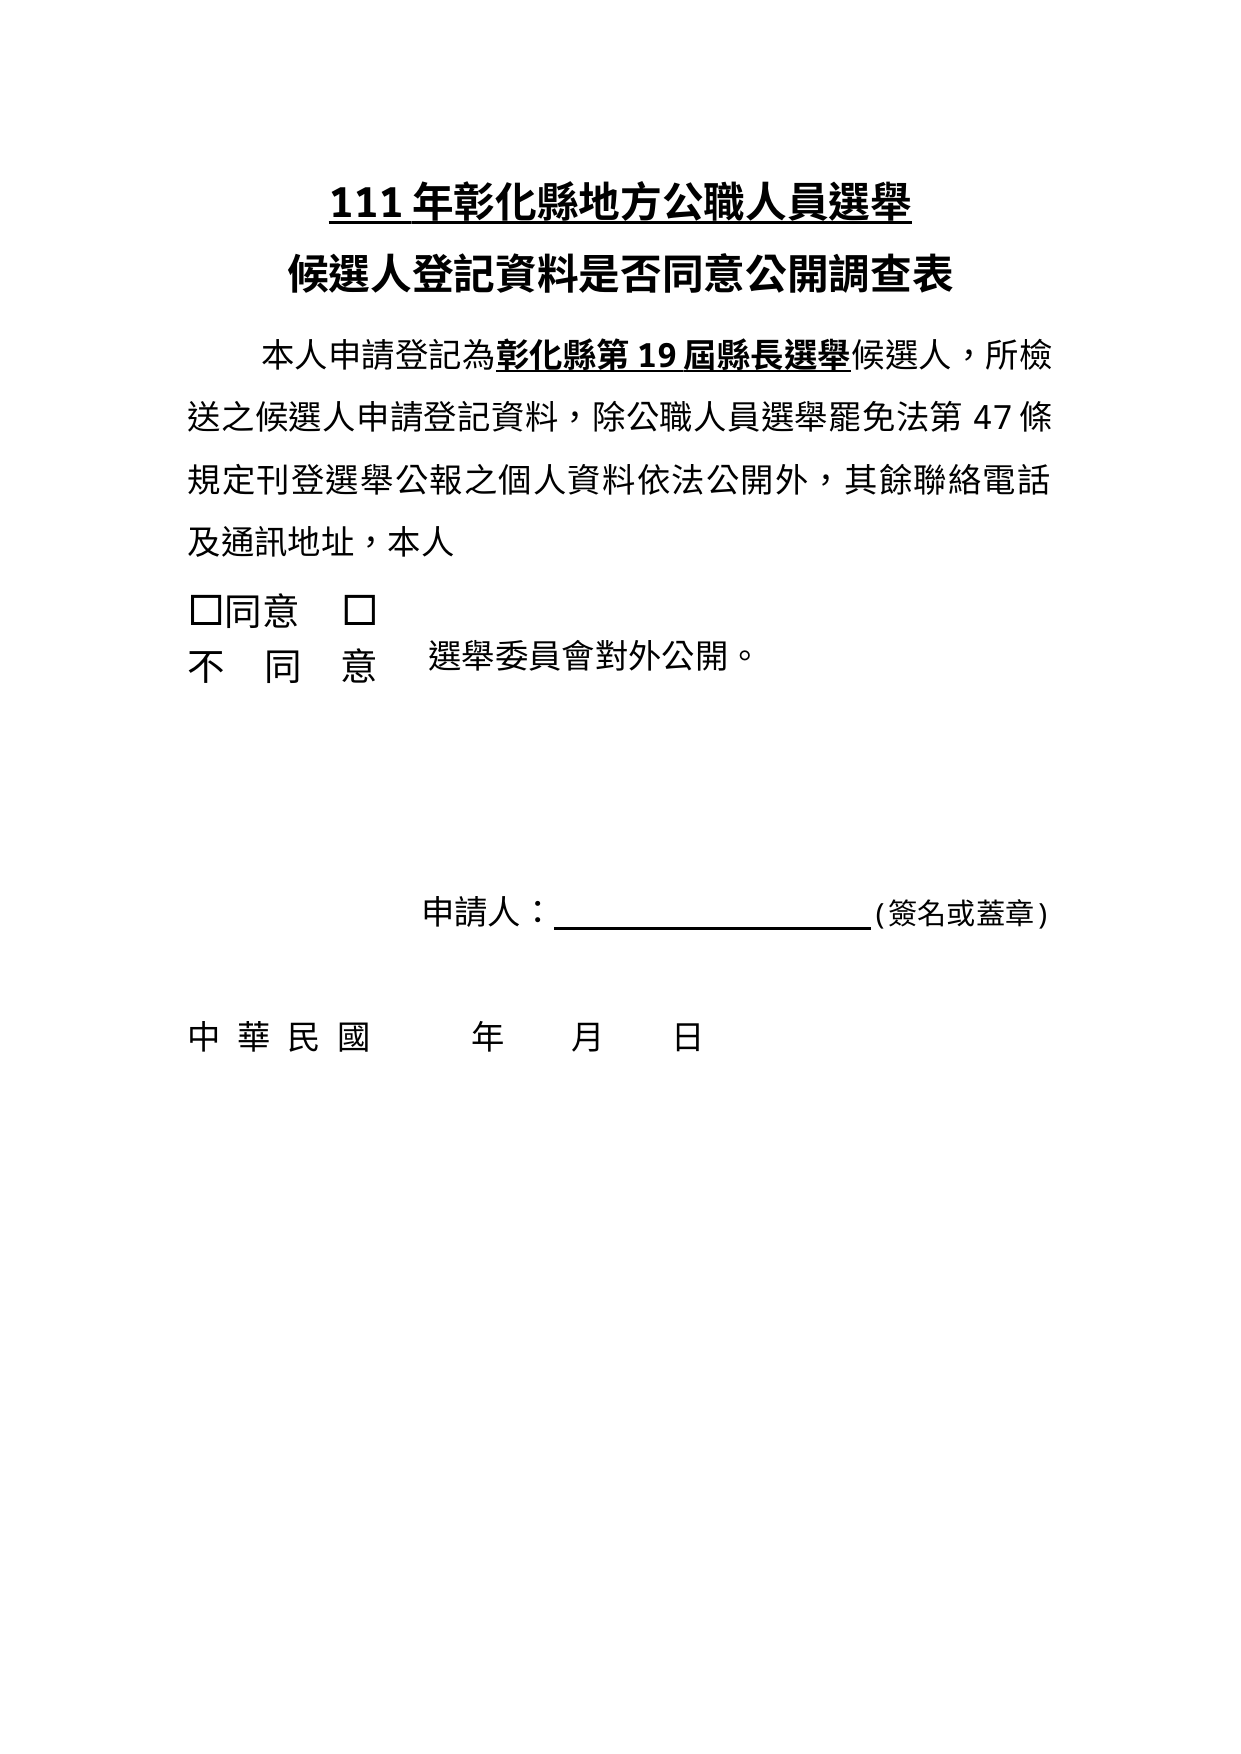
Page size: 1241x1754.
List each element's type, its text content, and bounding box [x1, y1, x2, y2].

text 候選人登記資料是否同意公開調查表 [187, 230, 1053, 292]
text 中 華 民 國 年 月 日 [187, 993, 1053, 1056]
text 申請人： (簽名或蓋章) [187, 868, 1053, 931]
text 本人申請登記為彰化縣第19屆縣長選舉候選人，所檢送之候選人申請登記資料，除公職人員選舉罷免法第47條規定刊登選舉公報之個人資料依法公開外，其餘聯絡電話及通訊地址，本人 [187, 311, 1053, 561]
text 同意  不同意 選舉委員會對外公開。 [187, 561, 1053, 686]
text 111年彰化縣地方公職人員選舉 [187, 158, 1053, 221]
